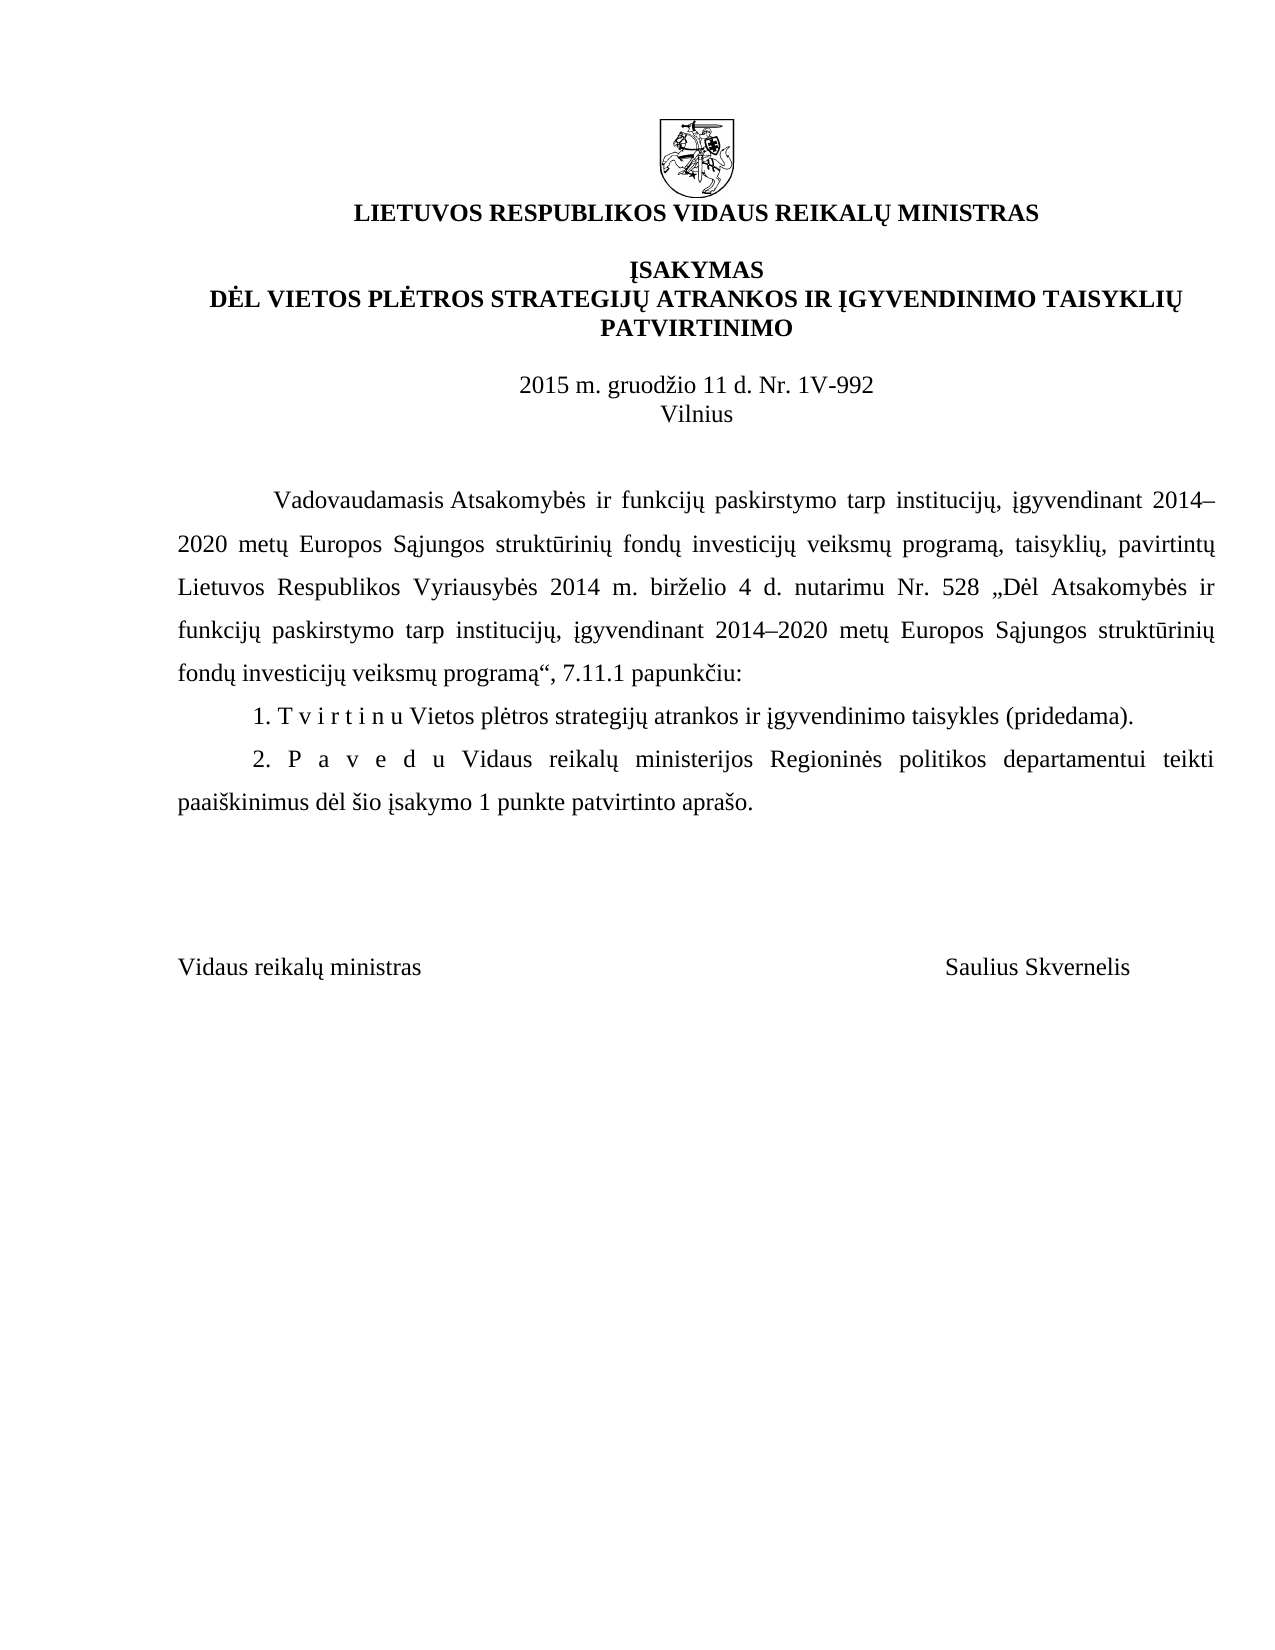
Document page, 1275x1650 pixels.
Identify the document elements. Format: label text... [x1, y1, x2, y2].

text Vadovaudamasis Atsakomybės ir funkcijų paskirstymo tarp institucijų, įgyvendinant 2014–2020 metų Europos Sąjungos struktūrinių fondų investicijų veiksmų programą, taisyklių, pavirtintų Lietuvos Respublikos Vyriausybės 2014 m. birželio 4 d. nutarimu Nr. 528 „Dėl Atsakomybės ir funkcijų paskirstymo tarp institucijų, įgyvendinant 2014–2020 metų Europos Sąjungos struktūrinių fondų investicijų veiksmų programą“, 7.11.1 papunkčiu: [177, 486, 1216, 687]
text 2015 m. gruodžio 11 d. Nr. 1V-992 [177, 371, 1216, 399]
text 2. P a v e d u Vidaus reikalų ministerijos Regioninės politikos departamentui teikti paaiškinimus dėl šio įsakymo 1 punkte patvirtinto aprašo. [177, 744, 1216, 816]
text LIETUVOS RESPUBLIKOS VIDAUS REIKALŲ MINISTRAS [177, 198, 1216, 227]
text DĖL VIETOS PLĖTROS STRATEGIJŲ ATRANKOS IR ĮGYVENDINIMO TAISYKLIŲ PATVIRTINIMO [177, 284, 1216, 342]
text Vidaus reikalų ministras Saulius Skvernelis [177, 943, 1216, 981]
text Vilnius [177, 399, 1216, 428]
text 1. T v i r t i n u Vietos plėtros strategijų atrankos ir įgyvendinimo taisykles (pridedama). [177, 701, 1216, 730]
text ĮSAKYMAS [177, 256, 1216, 284]
